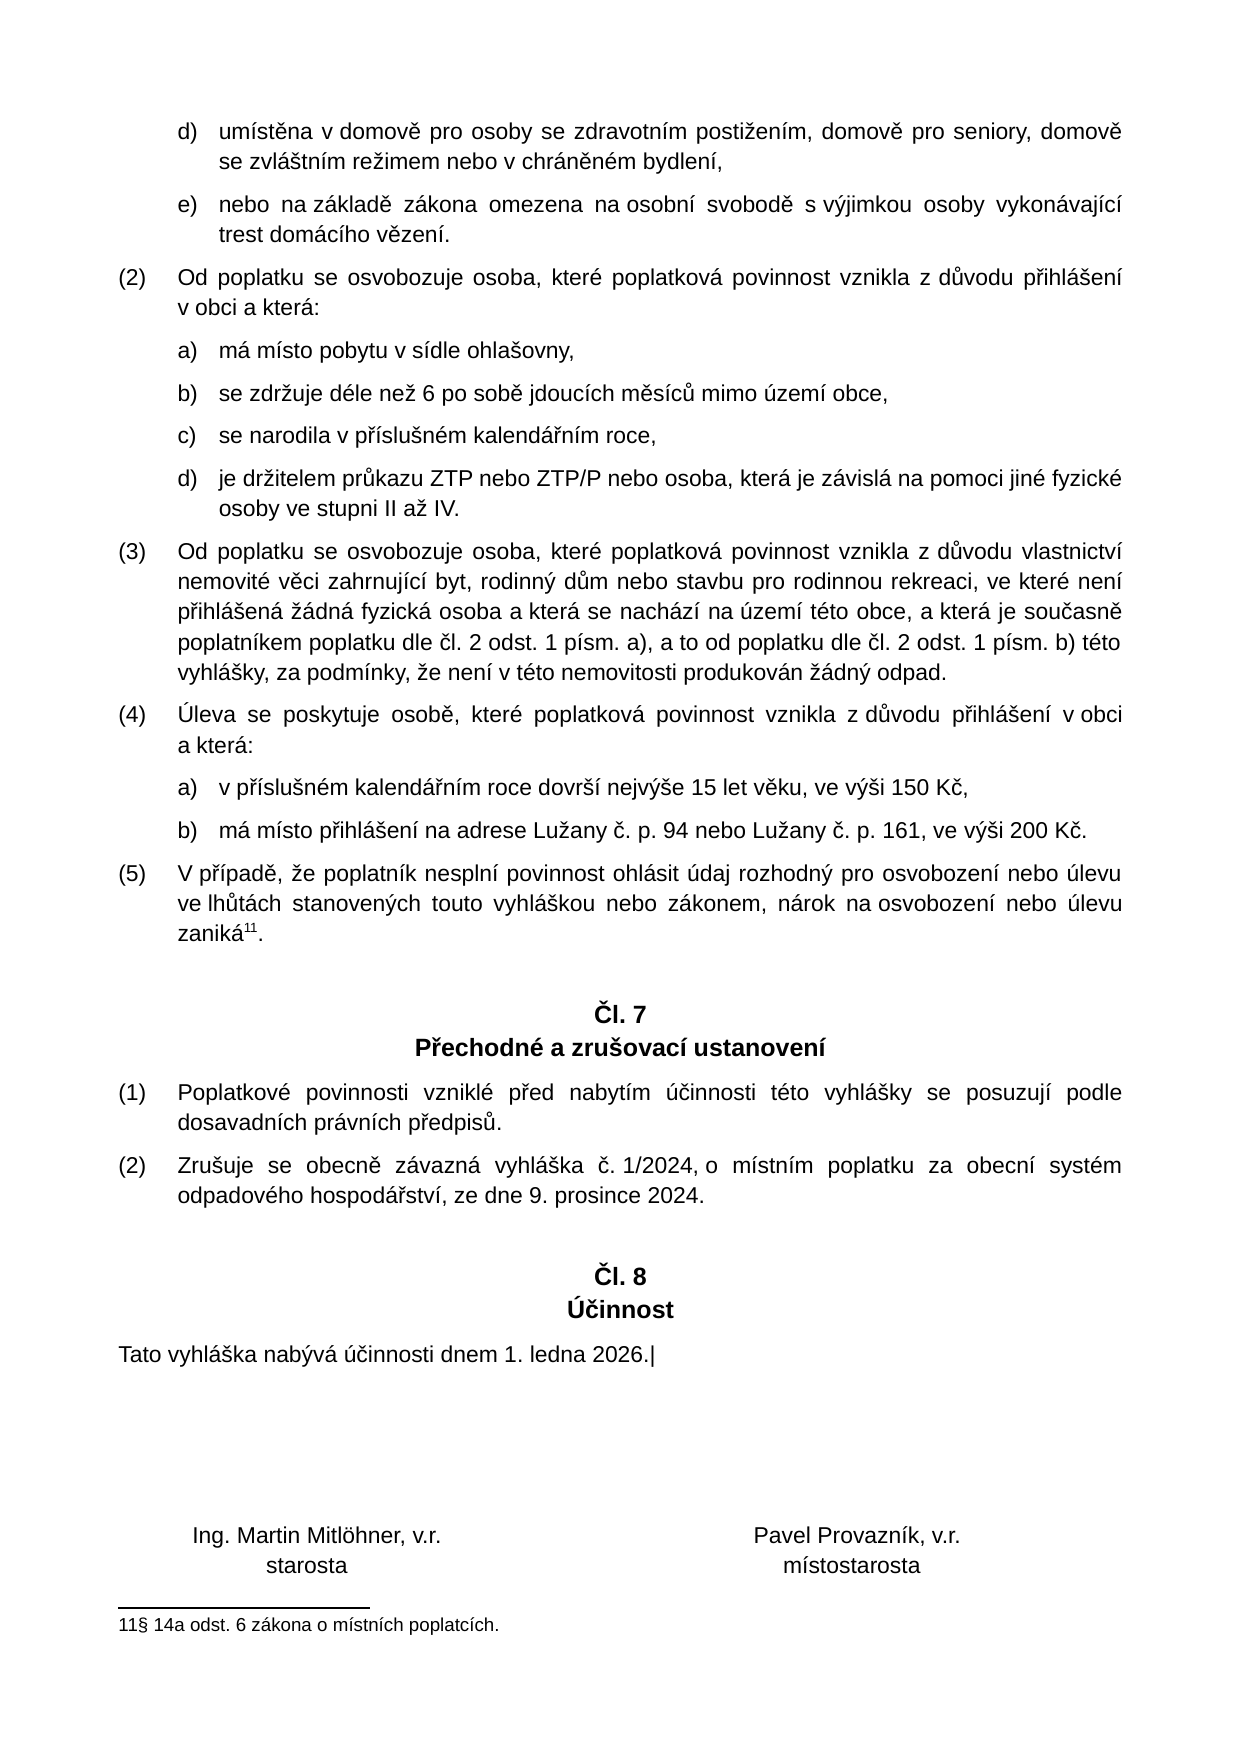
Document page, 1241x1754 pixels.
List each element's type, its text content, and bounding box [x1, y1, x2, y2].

list Úleva se poskytuje osobě, které poplatková povinnost vznikla z důvodu přihlášení v obci a která: [118, 701, 1122, 758]
list V případě, že poplatník nesplní povinnost ohlásit údaj rozhodný pro osvobození nebo úlevu ve lhůtách stanovených touto vyhláškou nebo zákonem, nárok na osvobození nebo úlevu zaniká. [118, 860, 1122, 947]
list Od poplatku se osvobozuje osoba, které poplatková povinnost vznikla z důvodu vlastnictví nemovité věci zahrnující byt, rodinný dům nebo stavbu pro rodinnou rekreaci, ve které není přihlášená žádná fyzická osoba a která se nachází na území této obce, a která je současně poplatníkem poplatku dle čl. 2 odst. 1 písm. a), a to od poplatku dle čl. 2 odst. 1 písm. b) této vyhlášky, za podmínky, že není v této nemovitosti produkován žádný odpad. [118, 538, 1122, 685]
subtitle Čl. 7 Přechodné a zrušovací ustanovení [118, 1000, 1122, 1062]
list nebo na základě zákona omezena na osobní svobodě s výjimkou osoby vykonávající trest domácího vězení. [177, 191, 1122, 248]
text Tato vyhláška nabývá účinnosti dnem 1. ledna 2026.| [118, 1341, 1122, 1367]
list má místo pobytu v sídle ohlašovny, [177, 337, 1122, 363]
list Zrušuje se obecně závazná vyhláška č. 1/2024, o místním poplatku za obecní systém odpadového hospodářství, ze dne 9. prosince 2024. [118, 1152, 1122, 1208]
list Od poplatku se osvobozuje osoba, které poplatková povinnost vznikla z důvodu přihlášení v obci a která: [118, 264, 1122, 321]
subtitle Čl. 8 Účinnost [118, 1262, 1122, 1324]
list má místo přihlášení na adrese Lužany č. p. 94 nebo Lužany č. p. 161, ve výši 200 Kč. [177, 817, 1122, 843]
text starosta místostarosta [118, 1552, 1122, 1579]
list je držitelem průkazu ZTP nebo ZTP/P nebo osoba, která je závislá na pomoci jiné fyzické osoby ve stupni II až IV. [177, 465, 1122, 522]
list v příslušném kalendářním roce dovrší nejvýše 15 let věku, ve výši 150 Kč, [177, 774, 1122, 801]
list se zdržuje déle než 6 po sobě jdoucích měsíců mimo území obce, [177, 379, 1122, 406]
list Poplatkové povinnosti vzniklé před nabytím účinnosti této vyhlášky se posuzují podle dosavadních právních předpisů. [118, 1079, 1122, 1136]
list umístěna v domově pro osoby se zdravotním postižením, domově pro seniory, domově se zvláštním režimem nebo v chráněném bydlení, [177, 118, 1122, 175]
list § 14a odst. 6 zákona o místních poplatcích. [118, 1614, 1122, 1635]
list se narodila v příslušném kalendářním roce, [177, 422, 1122, 449]
text Ing. Martin Mitlöhner, v.r. Pavel Provazník, v.r. [118, 1522, 1122, 1548]
